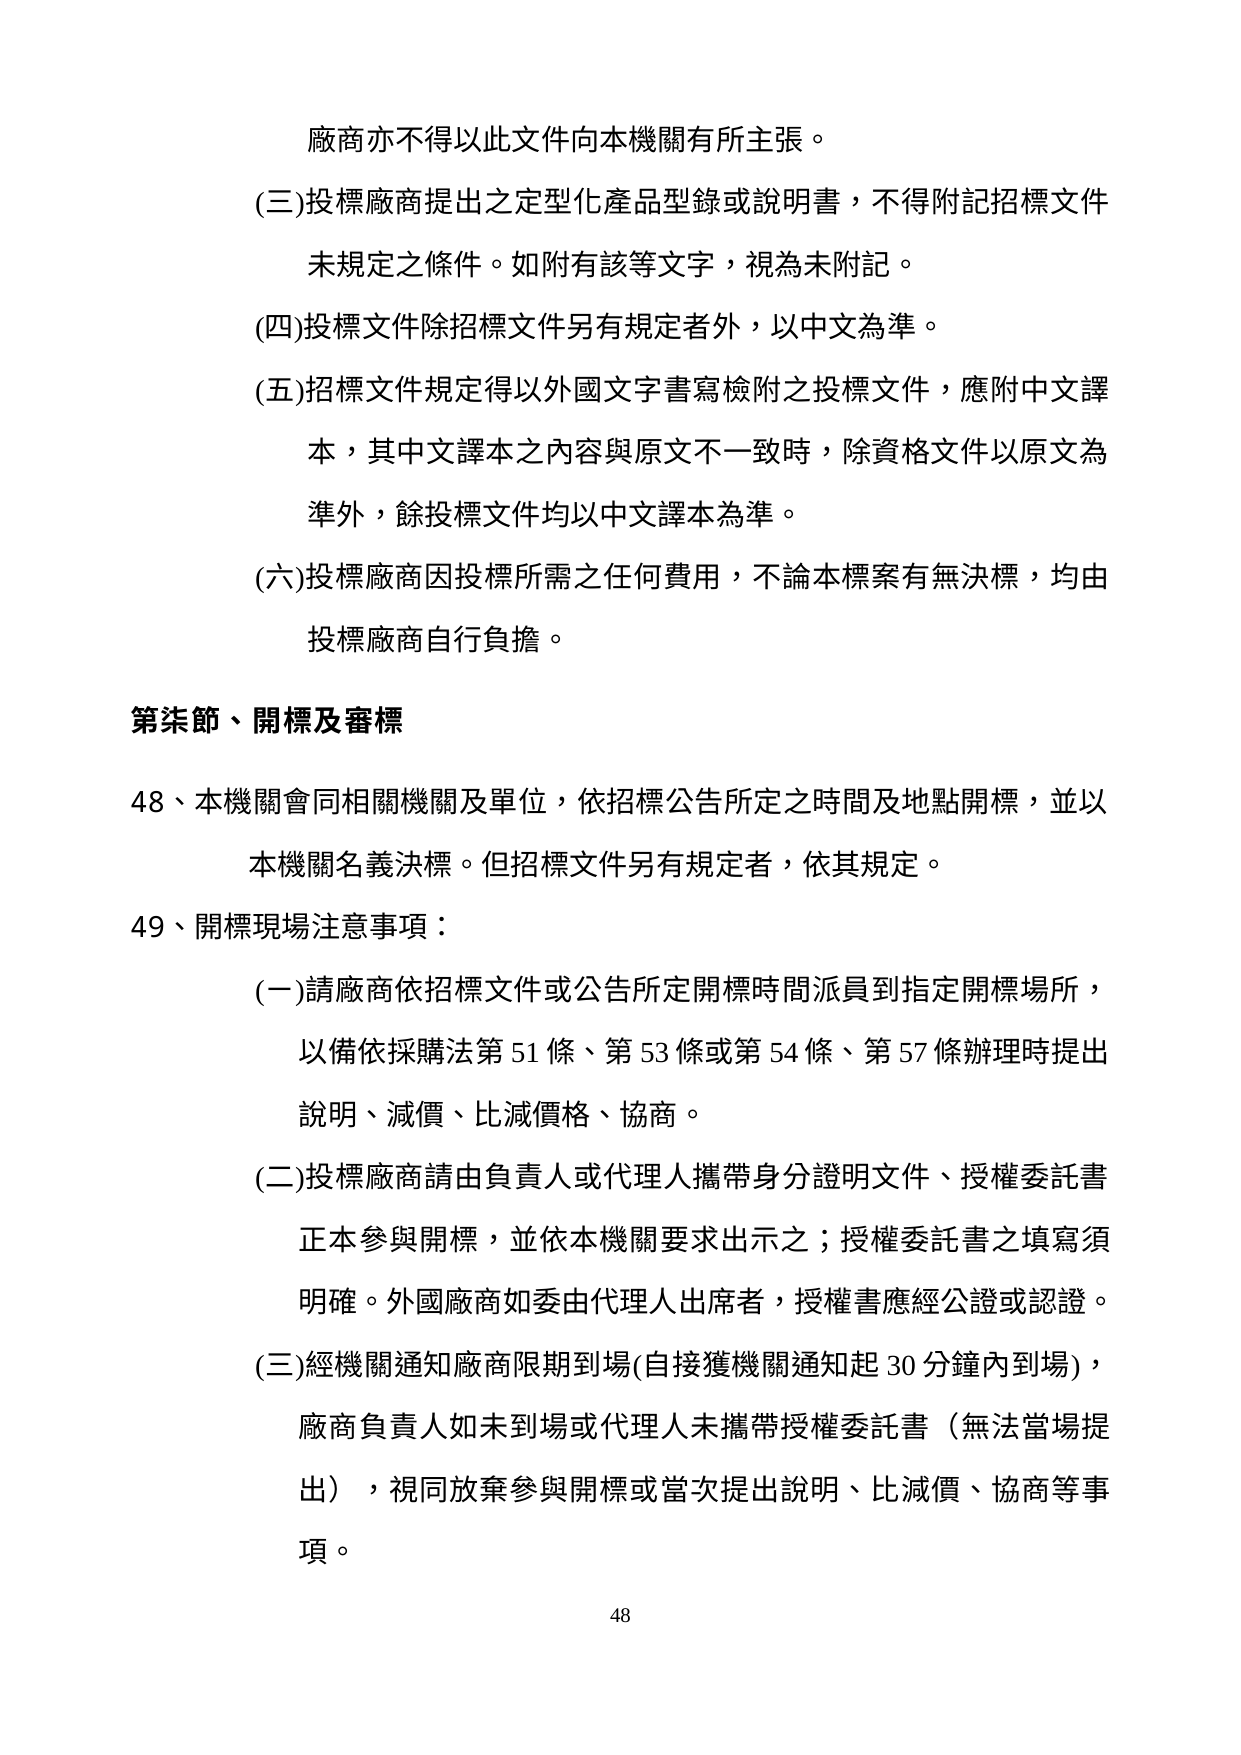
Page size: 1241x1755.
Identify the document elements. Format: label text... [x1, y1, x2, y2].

text (六)投標廠商因投標所需之任何費用，不論本標案有無決標，均由投標廠商自行負擔。 [255, 533, 1110, 658]
text (四)投標文件除招標文件另有規定者外，以中文為準。 [255, 283, 1110, 346]
list 開標現場注意事項： [130, 883, 1110, 946]
text (二)投標廠商請由負責人或代理人攜帶身分證明文件、授權委託書正本參與開標，並依本機關要求出示之；授權委託書之填寫須明確。外國廠商如委由代理人出席者，授權書應經公證或認證。 [255, 1133, 1110, 1321]
text 第柒節、開標及審標 [130, 677, 1110, 739]
text (三)經機關通知廠商限期到場(自接獲機關通知起30分鐘內到場)，廠商負責人如未到場或代理人未攜帶授權委託書（無法當場提出），視同放棄參與開標或當次提出說明、比減價、協商等事項。 [255, 1321, 1110, 1571]
text (三)投標廠商提出之定型化產品型錄或說明書，不得附記招標文件未規定之條件。如附有該等文字，視為未附記。 [255, 158, 1110, 283]
list 本機關會同相關機關及單位，依招標公告所定之時間及地點開標，並以本機關名義決標。但招標文件另有規定者，依其規定。 [130, 758, 1110, 883]
text (ㄧ)請廠商依招標文件或公告所定開標時間派員到指定開標場所，以備依採購法第51條、第53條或第54條、第57條辦理時提出說明、減價、比減價格、協商。 [255, 946, 1110, 1133]
text 廠商亦不得以此文件向本機關有所主張。 [255, 96, 1110, 158]
text (五)招標文件規定得以外國文字書寫檢附之投標文件，應附中文譯本，其中文譯本之內容與原文不一致時，除資格文件以原文為準外，餘投標文件均以中文譯本為準。 [255, 346, 1110, 533]
